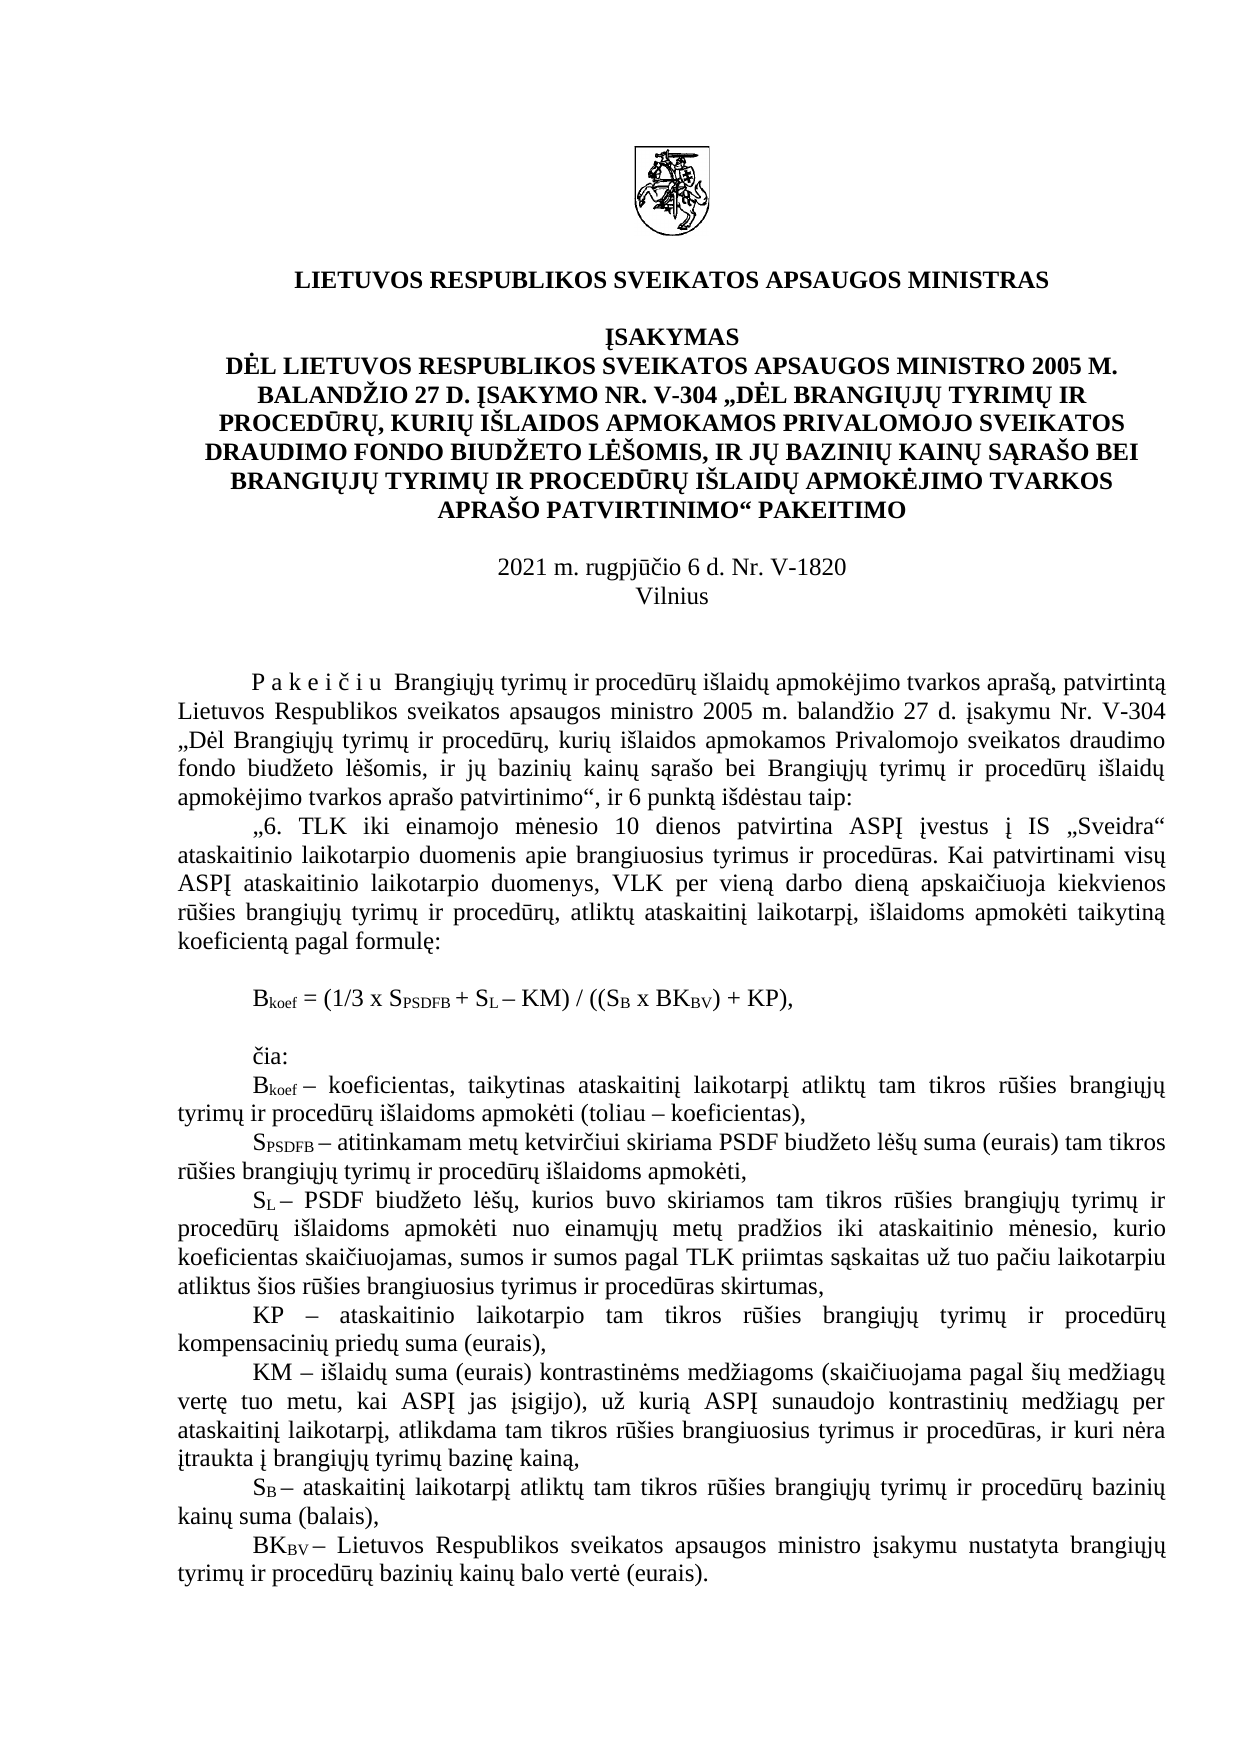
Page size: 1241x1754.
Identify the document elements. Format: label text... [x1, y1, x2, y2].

text BKBV – Lietuvos Respublikos sveikatos apsaugos ministro įsakymu nustatyta brangiųjų tyrimų ir procedūrų bazinių kainų balo vertė (eurais). [177, 1530, 1167, 1587]
text Vilnius [177, 581, 1167, 610]
text SB – ataskaitinį laikotarpį atliktų tam tikros rūšies brangiųjų tyrimų ir procedūrų bazinių kainų suma (balais), [177, 1472, 1167, 1530]
text „6. TLK iki einamojo mėnesio 10 dienos patvirtina ASPĮ įvestus į IS „Sveidra“ ataskaitinio laikotarpio duomenis apie brangiuosius tyrimus ir procedūras. Kai patvirtinami visų ASPĮ ataskaitinio laikotarpio duomenys, VLK per vieną darbo dieną apskaičiuoja kiekvienos rūšies brangiųjų tyrimų ir procedūrų, atliktų ataskaitinį laikotarpį, išlaidoms apmokėti taikytiną koeficientą pagal formulę: [177, 811, 1167, 955]
text SL – PSDF biudžeto lėšų, kurios buvo skiriamos tam tikros rūšies brangiųjų tyrimų ir procedūrų išlaidoms apmokėti nuo einamųjų metų pradžios iki ataskaitinio mėnesio, kurio koeficientas skaičiuojamas, sumos ir sumos pagal TLK priimtas sąskaitas už tuo pačiu laikotarpiu atliktus šios rūšies brangiuosius tyrimus ir procedūras skirtumas, [177, 1185, 1167, 1300]
text čia: [177, 1041, 1167, 1070]
text KP – ataskaitinio laikotarpio tam tikros rūšies brangiųjų tyrimų ir procedūrų kompensacinių priedų suma (eurais), [177, 1300, 1167, 1357]
text 2021 m. rugpjūčio 6 d. Nr. V-1820 [177, 552, 1167, 581]
text Bkoef – koeficientas, taikytinas ataskaitinį laikotarpį atliktų tam tikros rūšies brangiųjų tyrimų ir procedūrų išlaidoms apmokėti (toliau – koeficientas), [177, 1070, 1167, 1127]
text ĮSAKYMAS [177, 322, 1167, 351]
text DĖL Lietuvos Respublikos sveikatos apsaugos ministro 2005 m. balandžio 27 d. įsakymO Nr. V-304 „Dėl Brangiųjų tyrimų ir procedūrų, kurių išlaidos apmokamos Privalomojo sveikatos draudimo fondo biudžeto lėšomis, ir jų bazinių kainų sąrašo bei Brangiųjų tyrimų ir procedūrų išlaidų apmokėjimo tvarkos aprašo patvirtinimo“ PAKEITIMO [177, 351, 1167, 523]
text SPSDFB – atitinkamam metų ketvirčiui skiriama PSDF biudžeto lėšų suma (eurais) tam tikros rūšies brangiųjų tyrimų ir procedūrų išlaidoms apmokėti, [177, 1127, 1167, 1185]
text Bkoef = (1/3 x SPSDFB + SL – KM) / ((SB x BKBV) + KP), [177, 983, 1167, 1012]
text KM – išlaidų suma (eurais) kontrastinėms medžiagoms (skaičiuojama pagal šių medžiagų vertę tuo metu, kai ASPĮ jas įsigijo), už kurią ASPĮ sunaudojo kontrastinių medžiagų per ataskaitinį laikotarpį, atlikdama tam tikros rūšies brangiuosius tyrimus ir procedūras, ir kuri nėra įtraukta į brangiųjų tyrimų bazinę kainą, [177, 1357, 1167, 1472]
text LIETUVOS RESPUBLIKOS SVEIKATOS APSAUGOS MINISTRAS [177, 265, 1167, 293]
text P a k e i č i u Brangiųjų tyrimų ir procedūrų išlaidų apmokėjimo tvarkos aprašą, patvirtintą Lietuvos Respublikos sveikatos apsaugos ministro 2005 m. balandžio 27 d. įsakymu Nr. V-304 „Dėl Brangiųjų tyrimų ir procedūrų, kurių išlaidos apmokamos Privalomojo sveikatos draudimo fondo biudžeto lėšomis, ir jų bazinių kainų sąrašo bei Brangiųjų tyrimų ir procedūrų išlaidų apmokėjimo tvarkos aprašo patvirtinimo“, ir 6 punktą išdėstau taip: [177, 667, 1167, 811]
